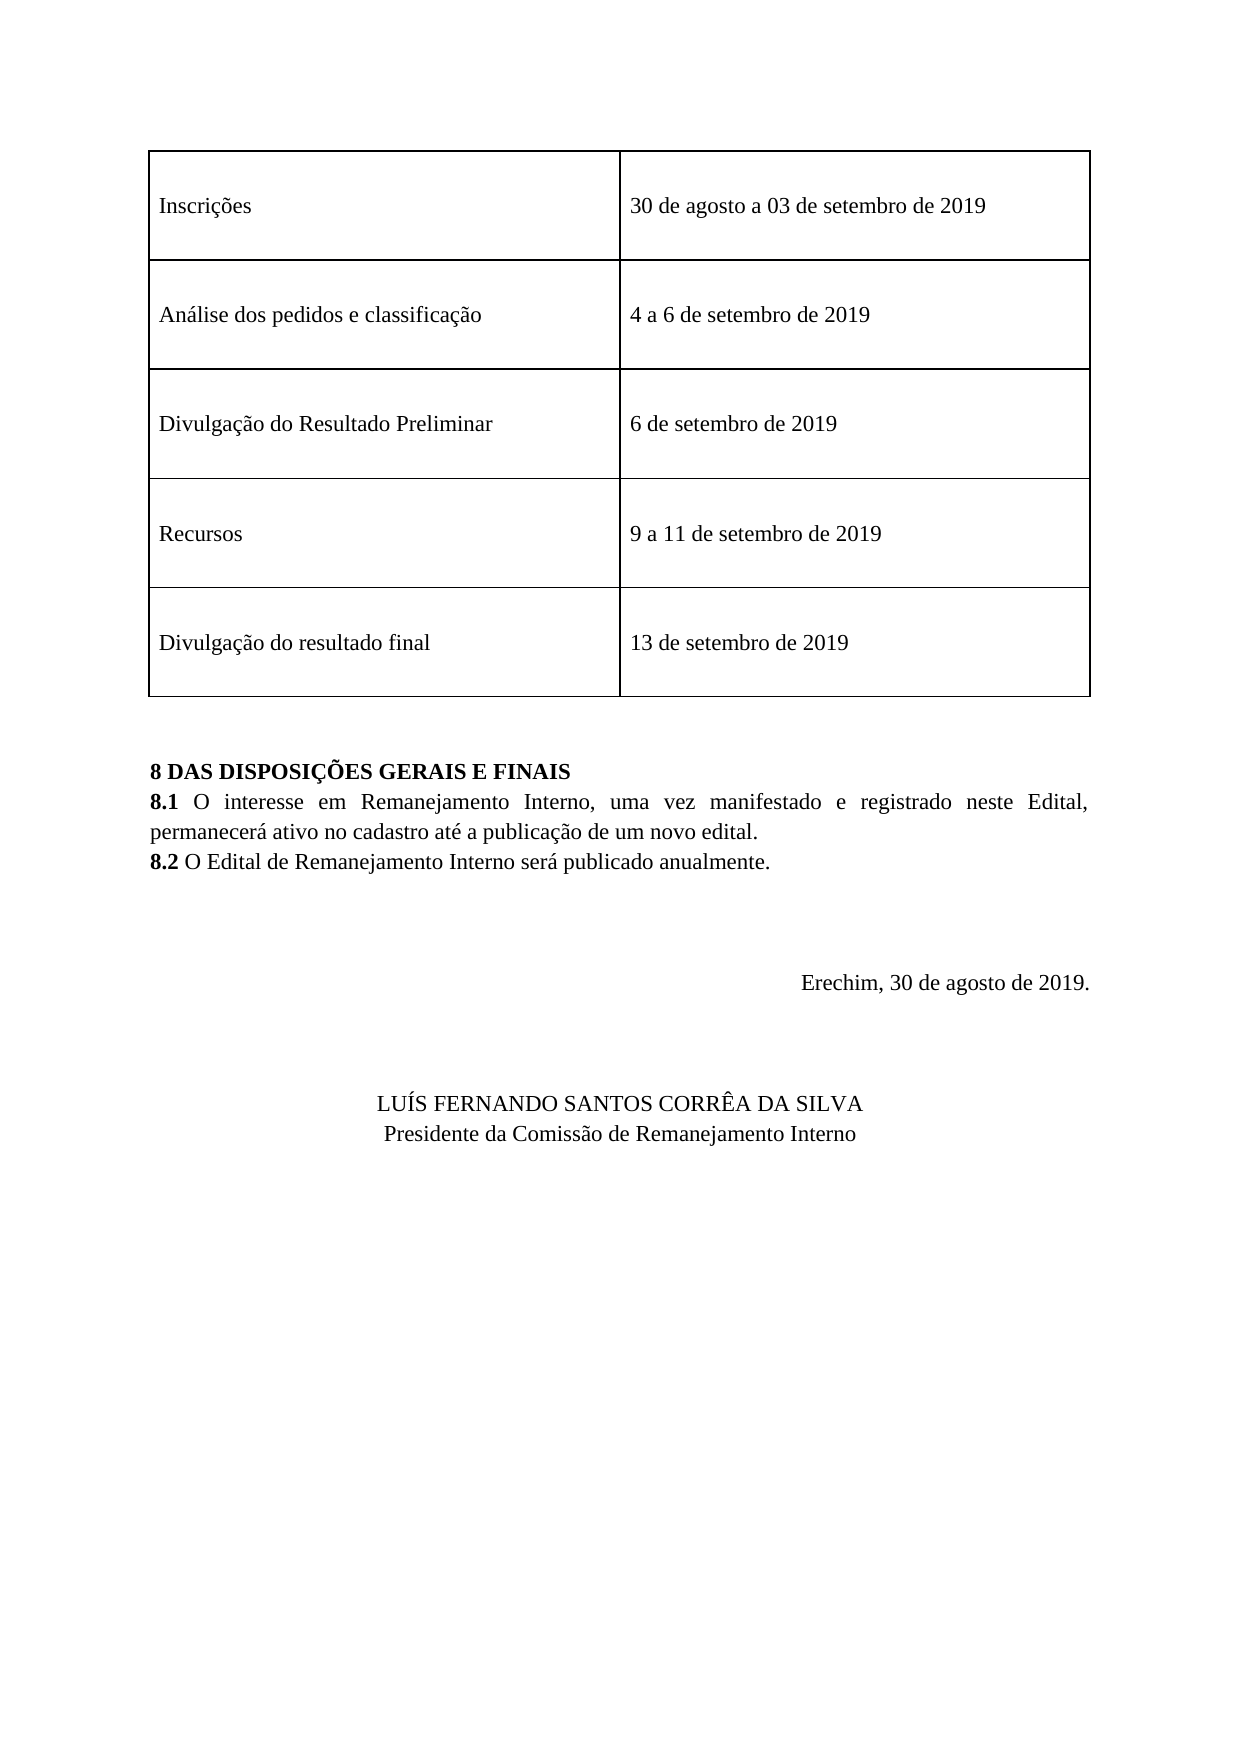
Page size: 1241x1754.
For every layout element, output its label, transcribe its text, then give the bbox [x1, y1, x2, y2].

text Erechim, 30 de agosto de 2019. [150, 969, 1090, 996]
text Presidente da Comissão de Remanejamento Interno [150, 1120, 1090, 1147]
table_cell Divulgação do Resultado Preliminar [150, 370, 619, 477]
table_cell 9 a 11 de setembro de 2019 [621, 479, 1089, 587]
table_cell 30 de agosto a 03 de setembro de 2019 [621, 152, 1089, 259]
text 8.1 O interesse em Remanejamento Interno, uma vez manifestado e registrado neste Edital, permanecerá ativo no cadastro até a publicação de um novo edital. [150, 788, 1090, 844]
table_cell 13 de setembro de 2019 [621, 588, 1089, 696]
table_cell 4 a 6 de setembro de 2019 [621, 261, 1089, 368]
table_cell Inscrições [150, 152, 619, 259]
table_cell 6 de setembro de 2019 [621, 370, 1089, 477]
table_cell Divulgação do resultado final [150, 588, 619, 696]
text LUÍS FERNANDO SANTOS CORRÊA DA SILVA [150, 1090, 1090, 1116]
text 8 DAS DISPOSIÇÕES GERAIS E FINAIS [150, 758, 1090, 784]
text 8.2 O Edital de Remanejamento Interno será publicado anualmente. [150, 848, 1090, 875]
table_cell Análise dos pedidos e classificação [150, 261, 619, 368]
table_cell Recursos [150, 479, 619, 587]
